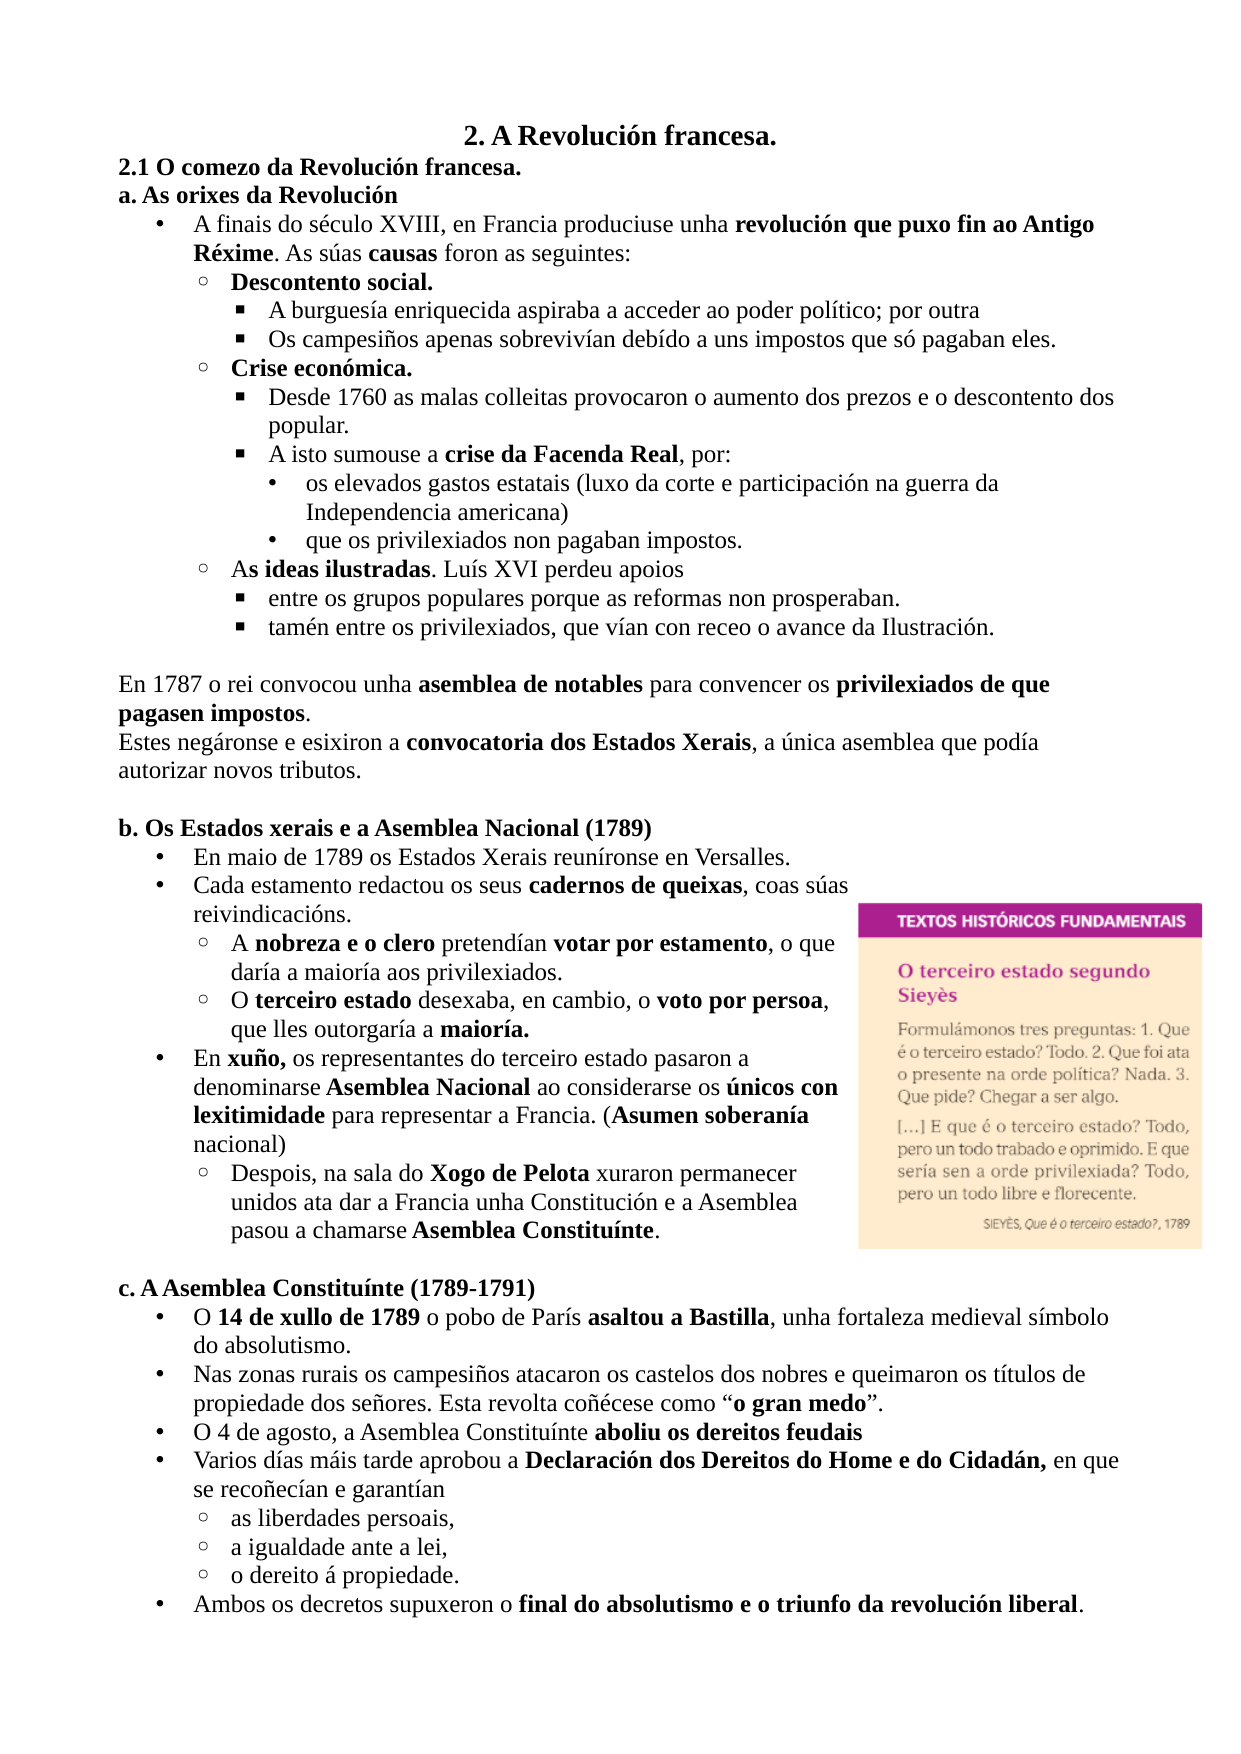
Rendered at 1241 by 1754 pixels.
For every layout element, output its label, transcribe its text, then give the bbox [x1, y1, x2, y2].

list Varios días máis tarde aprobou a Declaración dos Dereitos do Home e do Cidadán, en que se recoñecían e garantían [156, 1445, 1122, 1503]
list Crise económica. [193, 353, 1122, 382]
list as liberdades persoais, [193, 1503, 1122, 1532]
list O 14 de xullo de 1789 o pobo de París asaltou a Bastilla, unha fortaleza medieval símbolo do absolutismo. [156, 1302, 1122, 1359]
list Estes negáronse e esixiron a convocatoria dos Estados Xerais, a única asemblea que podía autorizar novos tributos. [118, 727, 1122, 784]
list O terceiro estado desexaba, en cambio, o voto por persoa, que lles outorgaría a maioría. [193, 985, 858, 1043]
list entre os grupos populares porque as reformas non prosperaban. [231, 583, 1122, 612]
list Ambos os decretos supuxeron o final do absolutismo e o triunfo da revolución liberal. [156, 1589, 1122, 1618]
text b. Os Estados xerais e a Asemblea Nacional (1789) [118, 813, 1122, 842]
list a igualdade ante a lei, [193, 1532, 1122, 1560]
list A finais do século XVIII, en Francia produciuse unha revolución que puxo fin ao Antigo Réxime. As súas causas foron as seguintes: [156, 209, 1122, 267]
list A isto sumouse a crise da Facenda Real, por: [231, 439, 1122, 468]
list En xuño, os representantes do terceiro estado pasaron a denominarse Asemblea Nacional ao considerarse os únicos con lexitimidade para representar a Francia. (Asumen soberanía nacional) [156, 1043, 858, 1158]
list os elevados gastos estatais (luxo da corte e participación na guerra da Independencia americana) [268, 468, 1122, 525]
list que os privilexiados non pagaban impostos. [268, 525, 1122, 554]
list Descontento social. [193, 267, 1122, 295]
list As ideas ilustradas. Luís XVI perdeu apoios [193, 554, 1122, 583]
text c. A Asemblea Constituínte (1789-1791) [118, 1273, 1122, 1302]
text a. As orixes da Revolución [118, 180, 1122, 209]
list En 1787 o rei convocou unha asemblea de notables para convencer os privilexiados de que pagasen impostos. [118, 669, 1122, 727]
list A burguesía enriquecida aspiraba a acceder ao poder político; por outra [231, 295, 1122, 324]
list En maio de 1789 os Estados Xerais reuníronse en Versalles. [156, 842, 1122, 870]
list Despois, na sala do Xogo de Pelota xuraron permanecer unidos ata dar a Francia unha Constitución e a Asemblea pasou a chamarse Asemblea Constituínte. [193, 1158, 858, 1244]
list Os campesiños apenas sobrevivían debído a uns impostos que só pagaban eles. [231, 324, 1122, 353]
list Nas zonas rurais os campesiños atacaron os castelos dos nobres e queimaron os títulos de propiedade dos señores. Esta revolta coñécese como “o gran medo”. [156, 1359, 1122, 1417]
text 2. A Revolución francesa. [118, 118, 1122, 152]
list o dereito á propiedade. [193, 1560, 1122, 1589]
list Desde 1760 as malas colleitas provocaron o aumento dos prezos e o descontento dos popular. [231, 382, 1122, 439]
list A nobreza e o clero pretendían votar por estamento, o que daría a maioría aos privilexiados. [193, 928, 858, 985]
text 2.1 O comezo da Revolución francesa. [118, 152, 1122, 180]
list Cada estamento redactou os seus cadernos de queixas, coas súas reivindicacións. [156, 870, 1122, 928]
list tamén entre os privilexiados, que vían con receo o avance da Ilustración. [231, 612, 1122, 640]
list O 4 de agosto, a Asemblea Constituínte aboliu os dereitos feudais [156, 1417, 1122, 1445]
